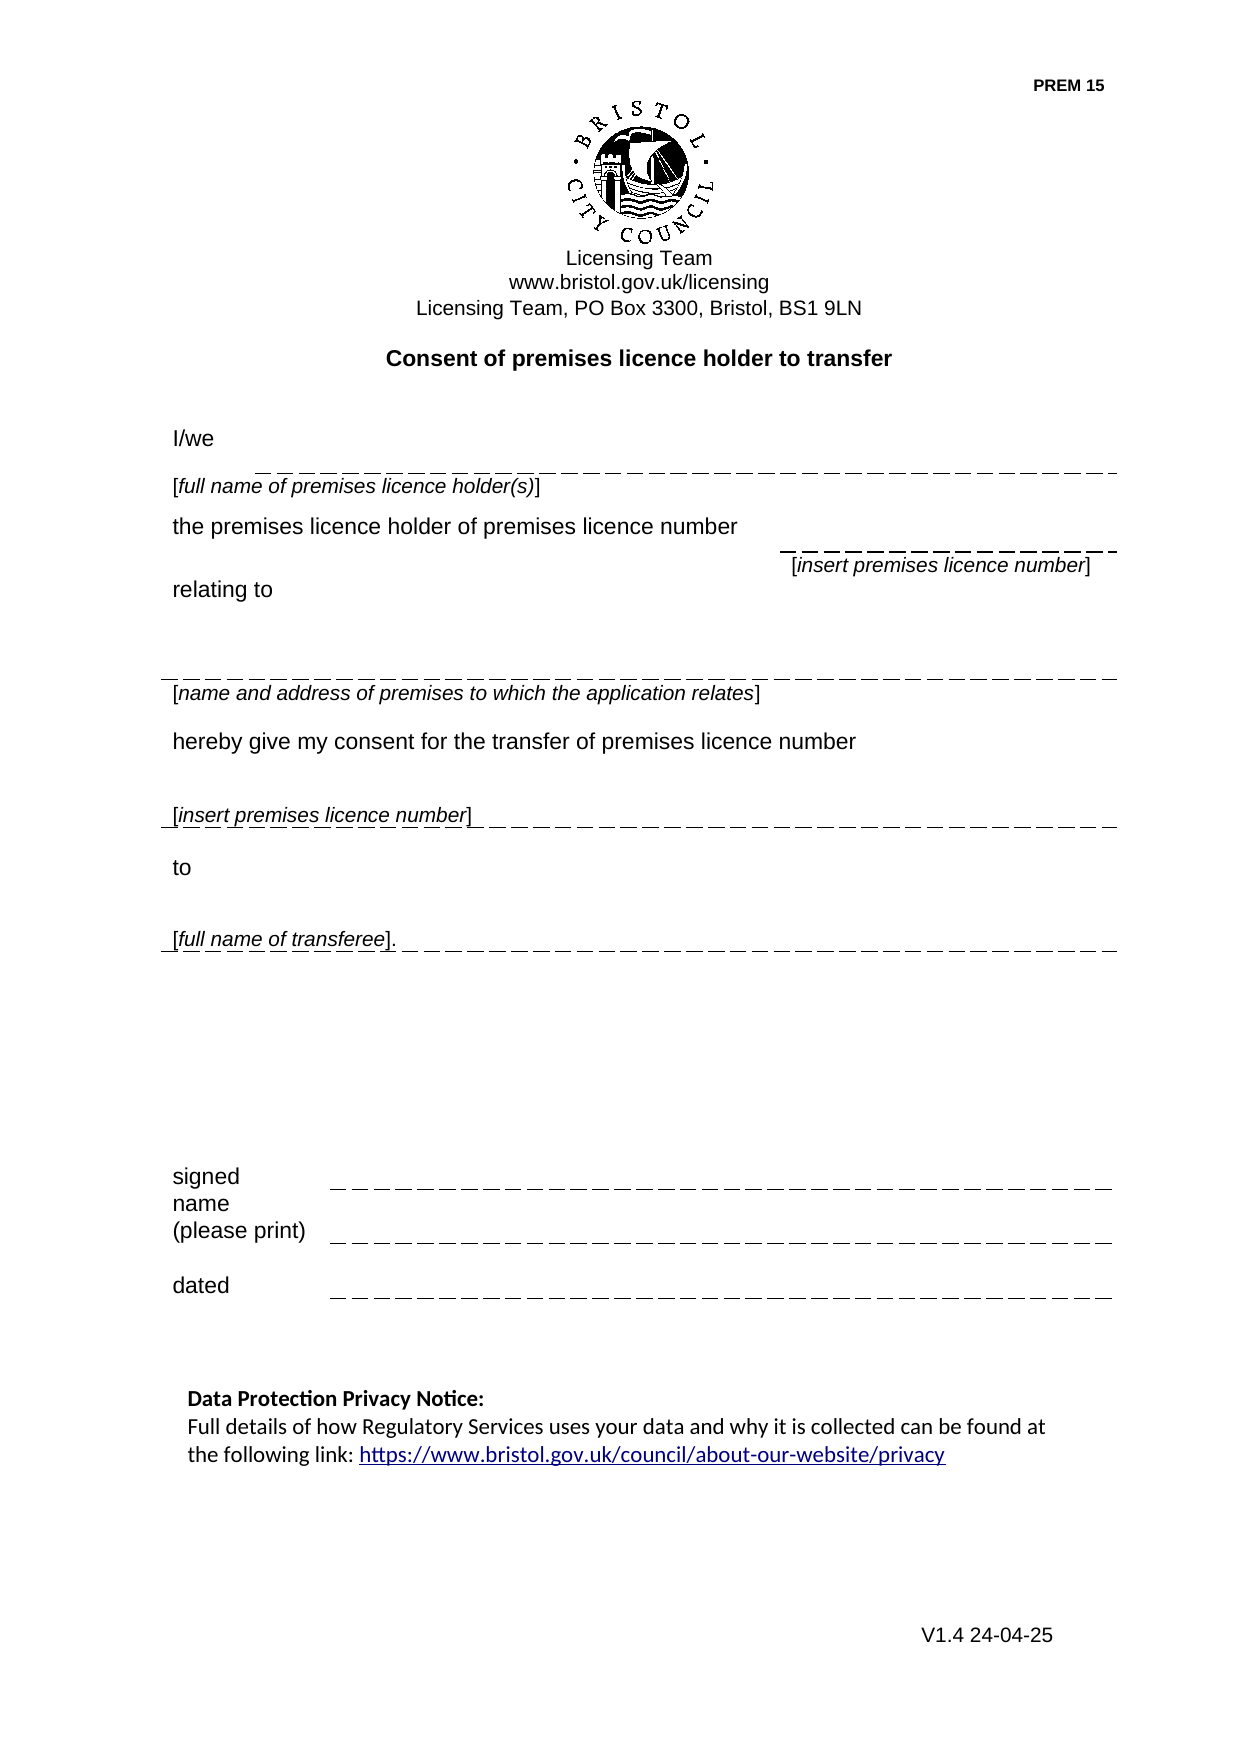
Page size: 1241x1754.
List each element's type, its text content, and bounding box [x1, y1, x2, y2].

table_cell [330, 951, 1117, 1189]
table_cell [161, 551, 780, 576]
table_cell relating to [161, 576, 780, 603]
table_cell [780, 473, 1117, 551]
table_cell Licensing Team www.bristol.gov.uk/licensing Licensing Team, PO Box 3300, Bristol, BS1 9LN [161, 96, 1117, 345]
table_header [161, 74, 172, 96]
table_cell [name and address of premises to which the application relates] [161, 679, 1117, 704]
table_cell [161, 1243, 330, 1271]
text Full details of how Regulatory Services uses your data and why it is collected can be found at the following link: https://www.bristol.gov.uk/council/about-our-website/privacy [187, 1412, 1053, 1468]
table_header PREM 15 [174, 76, 1104, 95]
table_cell [full name of transferee]. [161, 927, 1117, 951]
table_cell [255, 425, 1117, 473]
table_cell [161, 880, 1117, 927]
table_cell signed [161, 951, 330, 1189]
table_cell name (please print) [161, 1189, 330, 1243]
text Data Protection Privacy Notice: [187, 1384, 1053, 1412]
table_cell [full name of premises licence holder(s)] [161, 473, 780, 512]
table_cell [161, 827, 1117, 854]
table_cell [insert premises licence number] [161, 803, 1117, 827]
table_cell [161, 603, 1117, 679]
table_cell dated [161, 1271, 330, 1298]
table_cell [780, 576, 1117, 603]
table_cell Consent of premises licence holder to transfer [161, 345, 1117, 425]
table_cell the premises licence holder of premises licence number [161, 512, 780, 551]
table_cell [161, 755, 1117, 779]
table_cell [330, 1243, 1117, 1298]
table_cell [161, 779, 1117, 803]
table_cell to [161, 854, 1117, 880]
table_cell I/we [161, 425, 255, 473]
table_cell [insert premises licence number] [780, 551, 1117, 576]
table_cell [330, 1189, 1117, 1243]
table_cell hereby give my consent for the transfer of premises licence number [161, 704, 1117, 755]
table_header [1106, 74, 1117, 96]
